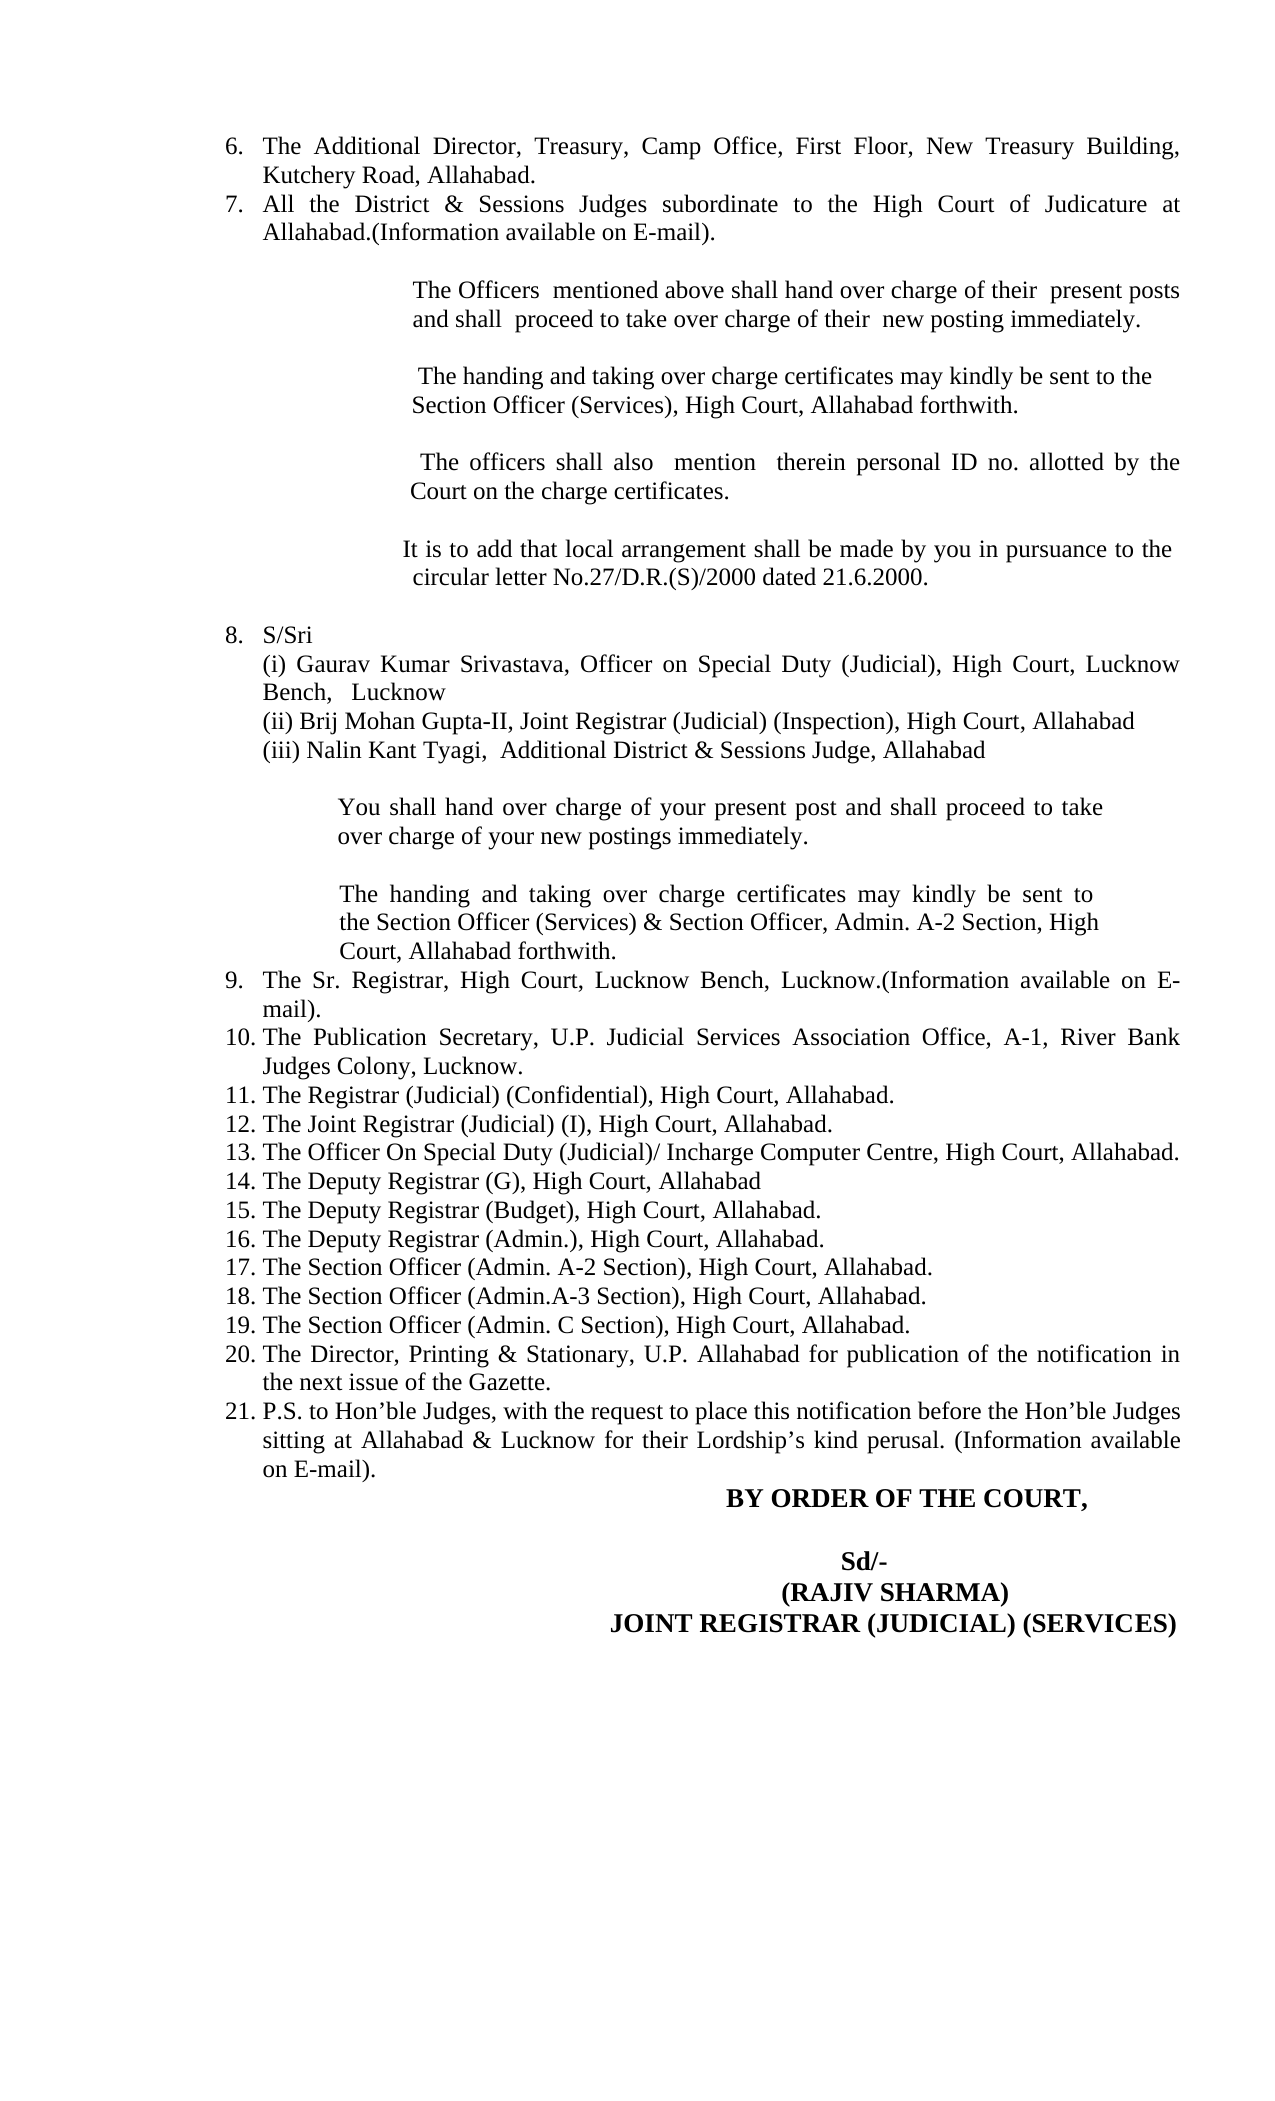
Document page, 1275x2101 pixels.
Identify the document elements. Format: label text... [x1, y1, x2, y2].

list (ii) Brij Mohan Gupta-II, Joint Registrar (Judicial) (Inspection), High Court, Allahabad [225, 706, 1181, 735]
list The Officer On Special Duty (Judicial)/ Incharge Computer Centre, High Court, Allahabad. [225, 1137, 1181, 1166]
list P.S. to Hon’ble Judges, with the request to place this notification before the Hon’ble Judges sitting at Allahabad & Lucknow for their Lordship’s kind perusal. (Information available on E-mail). [225, 1396, 1181, 1482]
text The Officers mentioned above shall hand over charge of their present posts and shall proceed to take over charge of their new posting immediately. [225, 275, 1181, 332]
text BY ORDER OF THE COURT, [562, 1482, 1181, 1514]
text It is to add that local arrangement shall be made by you in pursuance to the circular letter No.27/D.R.(S)/2000 dated 21.6.2000. [372, 534, 1181, 591]
list The Deputy Registrar (Budget), High Court, Allahabad. [225, 1195, 1181, 1224]
list The Deputy Registrar (Admin.), High Court, Allahabad. [225, 1224, 1181, 1252]
text Sd/- [187, 1545, 1183, 1576]
list (i) Gaurav Kumar Srivastava, Officer on Special Duty (Judicial), High Court, Lucknow Bench, Lucknow [225, 649, 1181, 706]
text The handing and taking over charge certificates may kindly be sent to the Section Officer (Services) & Section Officer, Admin. A-2 Section, High Court, Allahabad forthwith. [291, 879, 1106, 965]
list The Deputy Registrar (G), High Court, Allahabad [225, 1166, 1181, 1195]
list The Section Officer (Admin. A-2 Section), High Court, Allahabad. [225, 1252, 1181, 1281]
list The Director, Printing & Stationary, U.P. Allahabad for publication of the notification in the next issue of the Gazette. [225, 1339, 1181, 1396]
list The Publication Secretary, U.P. Judicial Services Association Office, A-1, River Bank Judges Colony, Lucknow. [225, 1022, 1181, 1080]
list (iii) Nalin Kant Tyagi, Additional District & Sessions Judge, Allahabad [225, 735, 1181, 764]
list The Section Officer (Admin. C Section), High Court, Allahabad. [225, 1310, 1181, 1339]
list The Section Officer (Admin.A-3 Section), High Court, Allahabad. [225, 1281, 1181, 1310]
text JOINT REGISTRAR (JUDICIAL) (SERVICES) [187, 1607, 1181, 1638]
list The officers shall also mention therein personal ID no. allotted by the Court on the charge certificates. [410, 447, 1181, 505]
text You shall hand over charge of your present post and shall proceed to take over charge of your new postings immediately. [300, 792, 1105, 850]
list The Registrar (Judicial) (Confidential), High Court, Allahabad. [225, 1080, 1181, 1109]
list S/Sri [225, 620, 1181, 649]
list The Sr. Registrar, High Court, Lucknow Bench, Lucknow.(Information available on E-mail). [225, 965, 1181, 1022]
list The Joint Registrar (Judicial) (I), High Court, Allahabad. [225, 1109, 1181, 1137]
text (RAJIV SHARMA) [712, 1576, 1181, 1607]
list The Additional Director, Treasury, Camp Office, First Floor, New Treasury Building, Kutchery Road, Allahabad. [225, 131, 1181, 189]
list All the District & Sessions Judges subordinate to the High Court of Judicature at Allahabad.(Information available on E-mail). [225, 189, 1181, 246]
list The handing and taking over charge certificates may kindly be sent to the Section Officer (Services), High Court, Allahabad forthwith. [408, 361, 1181, 419]
